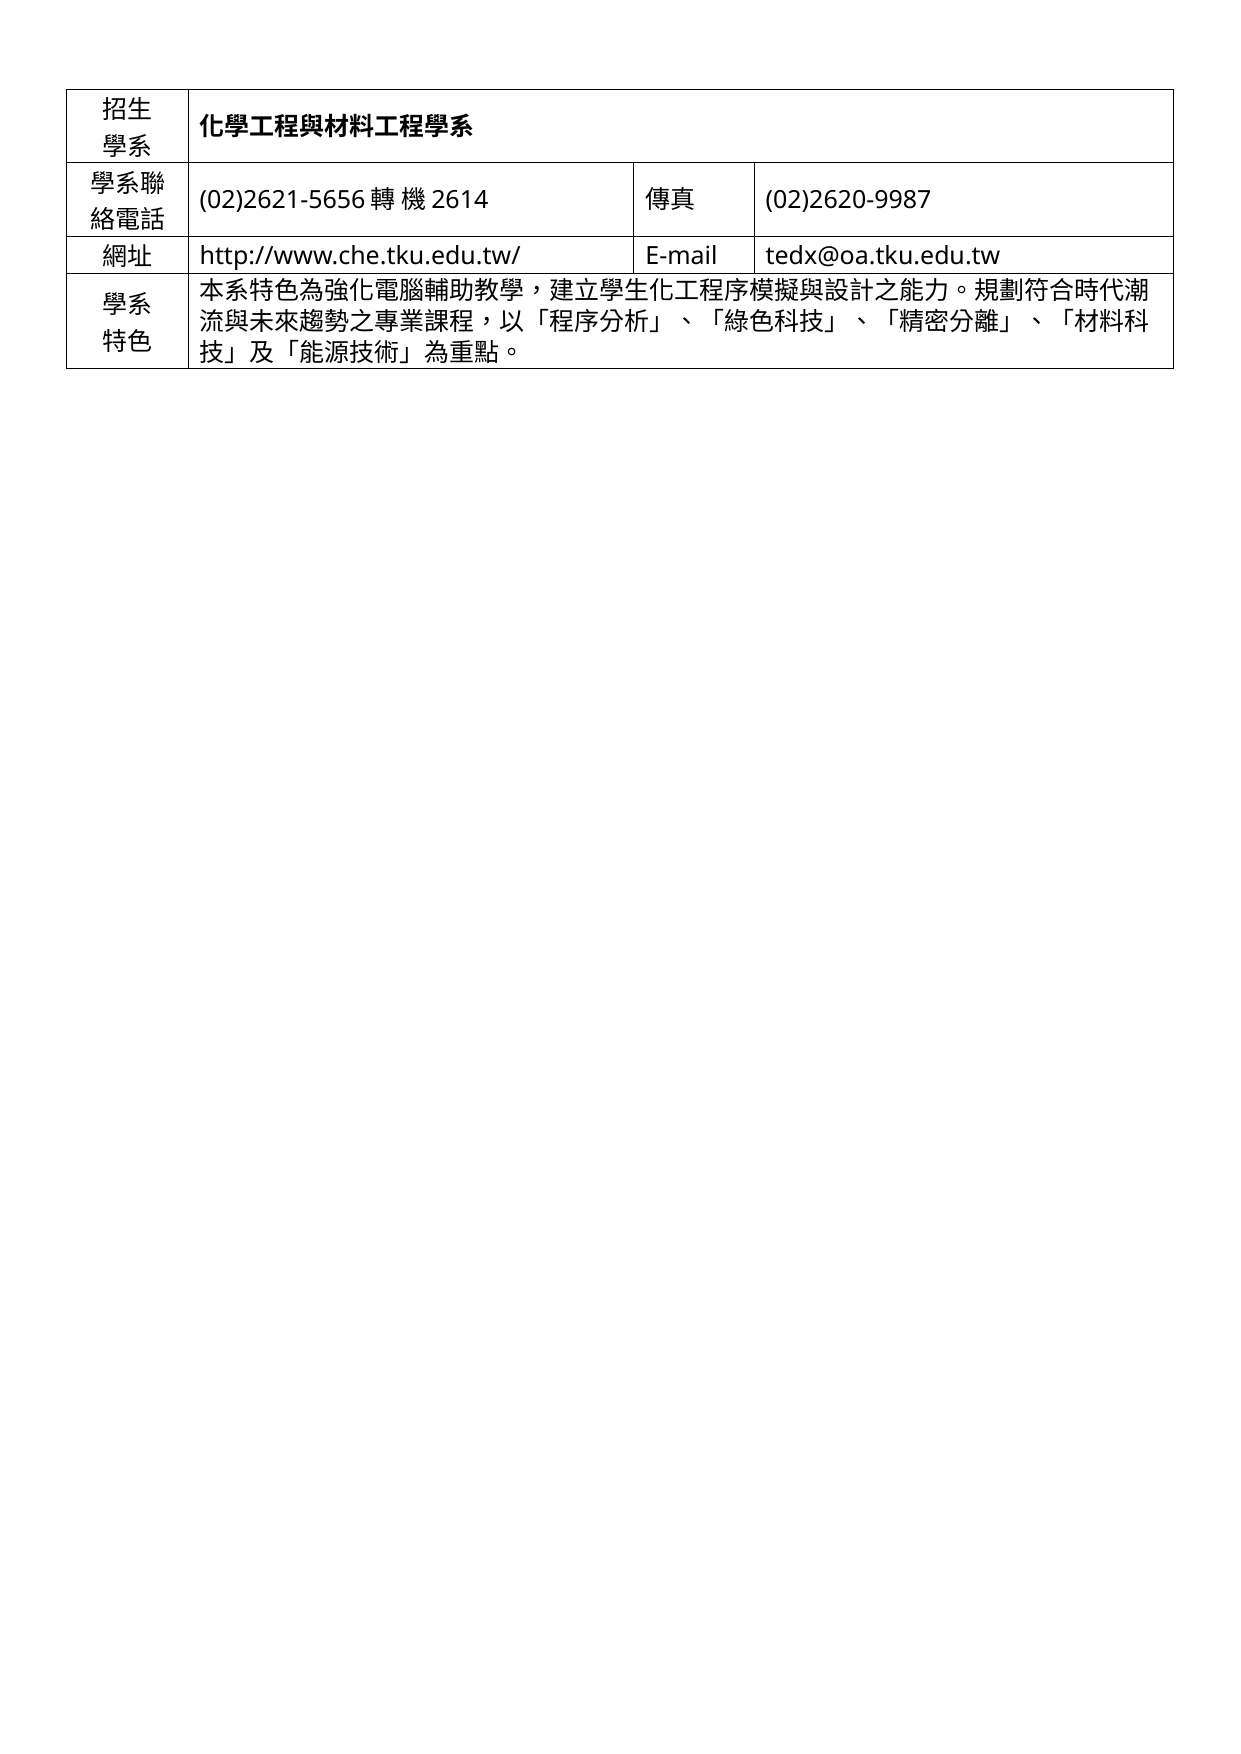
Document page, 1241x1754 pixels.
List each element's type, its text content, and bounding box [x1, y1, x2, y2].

table_cell 本系特色為強化電腦輔助教學，建立學生化工程序模擬與設計之能力。規劃符合時代潮流與未來趨勢之專業課程，以「程序分析」、「綠色科技」、「精密分離」、「材料科技」及「能源技術」為重點。 [189, 274, 1173, 368]
table_cell http://www.che.tku.edu.tw/ [189, 237, 633, 273]
table_cell 網址 [67, 237, 188, 273]
table_cell (02)2621-5656轉 機2614 [189, 163, 633, 236]
table_cell E-mail [634, 237, 754, 273]
table_cell (02)2620-9987 [755, 163, 1173, 236]
table_cell 傳真 [634, 163, 754, 236]
table_cell 學系聯絡電話 [67, 163, 188, 236]
table_cell 學系 特色 [67, 274, 188, 368]
table_header 招生 學系 [67, 90, 188, 162]
table_header 化學工程與材料工程學系 [189, 90, 1173, 162]
table_cell tedx@oa.tku.edu.tw [755, 237, 1173, 273]
